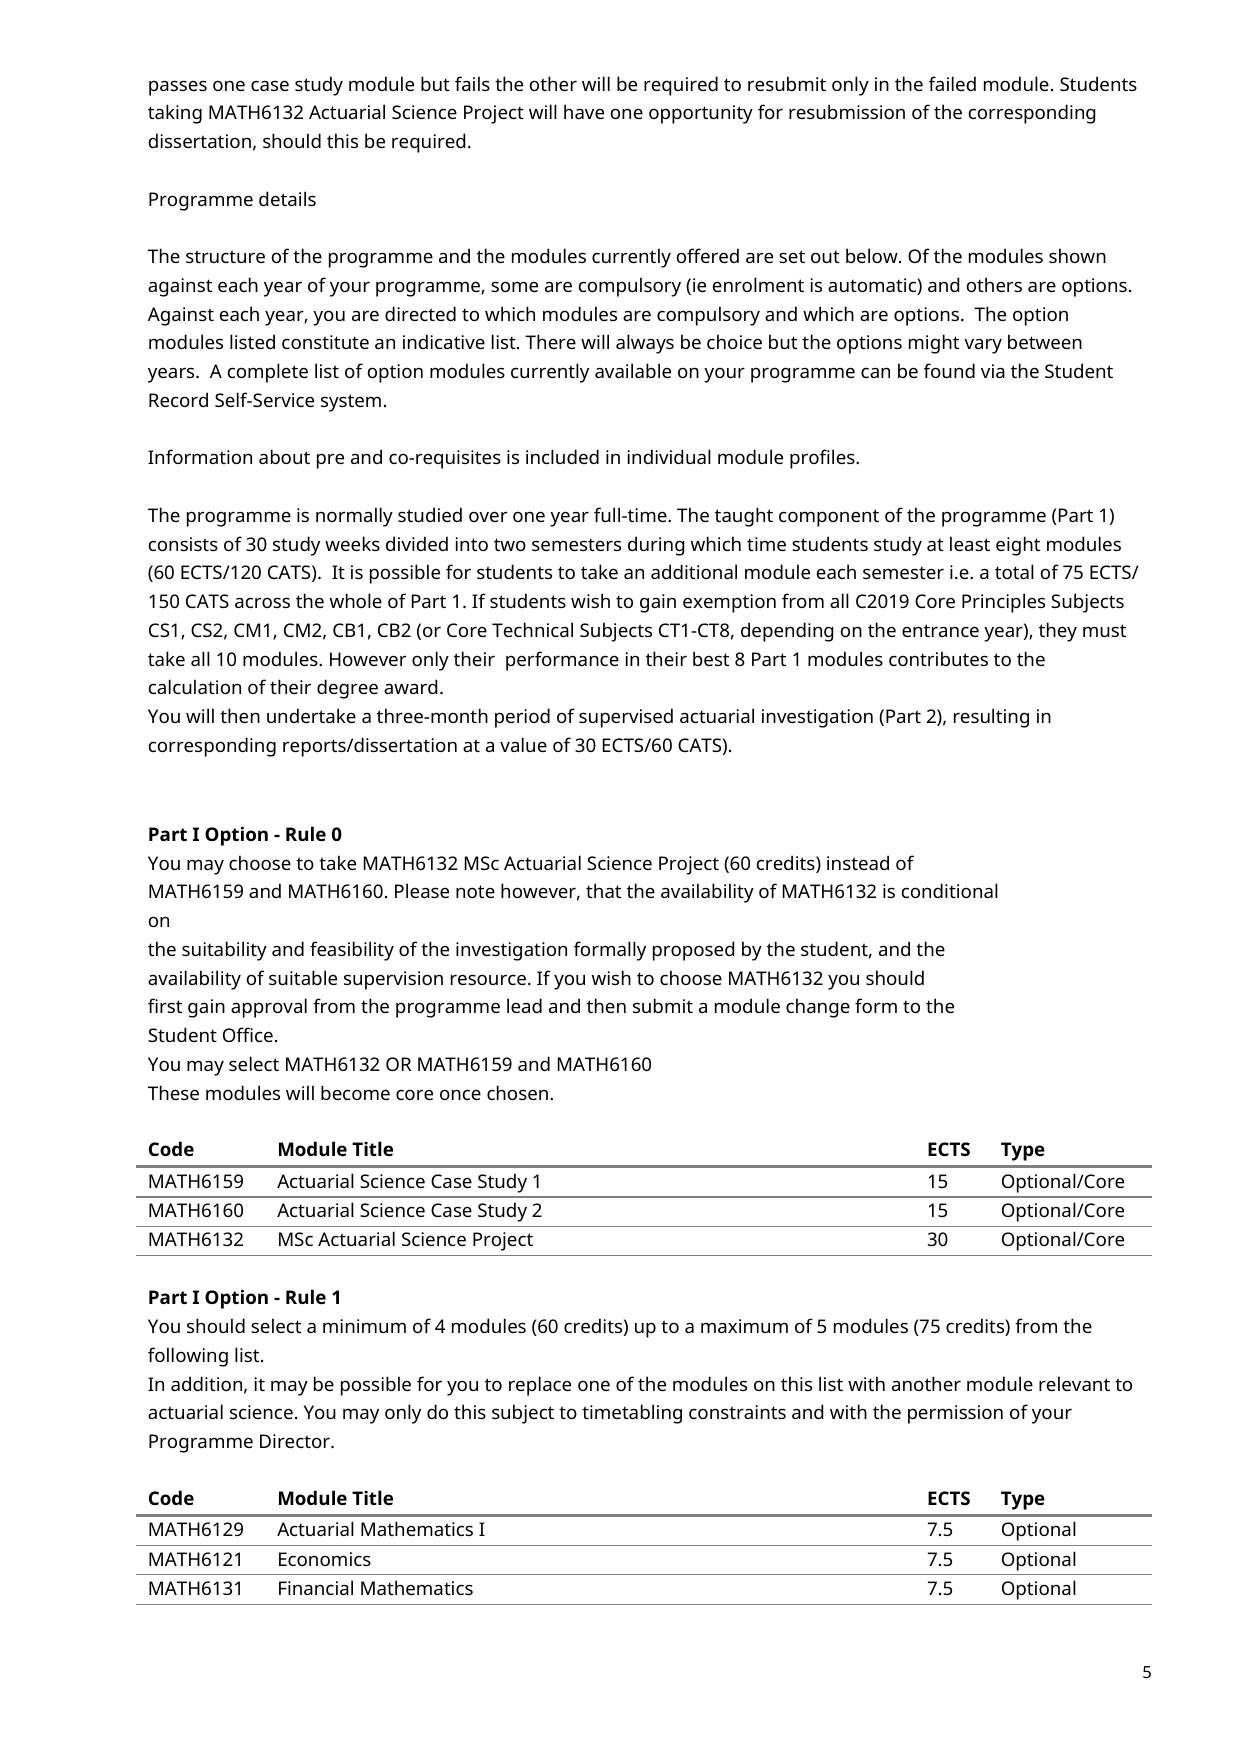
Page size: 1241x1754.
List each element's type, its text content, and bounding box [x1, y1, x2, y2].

table_cell Optional/Core [989, 1198, 1152, 1226]
table_header passes one case study module but fails the other will be required to resubmit only in the failed module. Students taking MATH6132 Actuarial Science Project will have one opportunity for resubmission of the corresponding dissertation, should this be required. Programme details The structure of the programme and the modules currently offered are set out below. Of the modules shown against each year of your programme, some are compulsory (ie enrolment is automatic) and others are options. Against each year, you are directed to which modules are compulsory and which are options. The option modules listed constitute an indicative list. There will always be choice but the options might vary between years. A complete list of option modules currently available on your programme can be found via the Student Record Self-Service system. Information about pre and co-requisites is included in individual module profiles. The programme is normally studied over one year full-time. The taught component of the programme (Part 1) consists of 30 study weeks divided into two semesters during which time students study at least eight modules (60 ECTS/120 CATS). It is possible for students to take an additional module each semester i.e. a total of 75 ECTS/ 150 CATS across the whole of Part 1. If students wish to gain exemption from all C2019 Core Principles Subjects CS1, CS2, CM1, CM2, CB1, CB2 (or Core Technical Subjects CT1-CT8, depending on the entrance year), they must take all 10 modules. However only their performance in their best 8 Part 1 modules contributes to the calculation of their degree award. You will then undertake a three-month period of supervised actuarial investigation (Part 2), resulting in corresponding reports/dissertation at a value of 30 ECTS/60 CATS). [136, 71, 1152, 792]
table_cell Optional [989, 1575, 1152, 1603]
table_cell 7.5 [916, 1546, 989, 1574]
table_cell Financial Mathematics [266, 1575, 916, 1603]
table_cell MATH6129 [136, 1517, 266, 1545]
table_cell MATH6131 [136, 1575, 266, 1603]
table_cell Actuarial Science Case Study 2 [266, 1198, 916, 1226]
table_cell Optional [989, 1517, 1152, 1545]
table_cell ECTS [916, 1485, 989, 1514]
table_cell MATH6132 [136, 1227, 266, 1255]
table_cell MATH6159 [136, 1168, 266, 1196]
table_cell Code [136, 1485, 266, 1514]
table_cell Actuarial Science Case Study 1 [266, 1168, 916, 1196]
table_cell Optional [989, 1546, 1152, 1574]
table_cell Module Title [266, 1137, 916, 1165]
table_cell ECTS [916, 1137, 989, 1165]
table_cell Type [989, 1485, 1152, 1514]
table_cell Actuarial Mathematics I [266, 1517, 916, 1545]
table_cell Part I Option - Rule 0 You may choose to take MATH6132 MSc Actuarial Science Project (60 credits) instead of MATH6159 and MATH6160. Please note however, that the availability of MATH6132 is conditional on the suitability and feasibility of the investigation formally proposed by the student, and the availability of suitable supervision resource. If you wish to choose MATH6132 you should first gain approval from the programme lead and then submit a module change form to the Student Office. You may select MATH6132 OR MATH6159 and MATH6160 These modules will become core once chosen. [136, 792, 1152, 1137]
table_cell 7.5 [916, 1517, 989, 1545]
table_cell 15 [916, 1168, 989, 1196]
table_cell MATH6121 [136, 1546, 266, 1574]
table_cell Module Title [266, 1485, 916, 1514]
table_cell Part I Option - Rule 1 You should select a minimum of 4 modules (60 credits) up to a maximum of 5 modules (75 credits) from the following list. In addition, it may be possible for you to replace one of the modules on this list with another module relevant to actuarial science. You may only do this subject to timetabling constraints and with the permission of your Programme Director. [136, 1256, 1152, 1485]
table_cell 30 [916, 1227, 989, 1255]
table_cell Type [989, 1137, 1152, 1165]
table_cell Optional/Core [989, 1168, 1152, 1196]
table_cell MATH6160 [136, 1198, 266, 1226]
table_cell Optional/Core [989, 1227, 1152, 1255]
table_cell 7.5 [916, 1575, 989, 1603]
table_cell Code [136, 1137, 266, 1165]
table_cell 15 [916, 1198, 989, 1226]
table_cell Economics [266, 1546, 916, 1574]
table_cell MSc Actuarial Science Project [266, 1227, 916, 1255]
